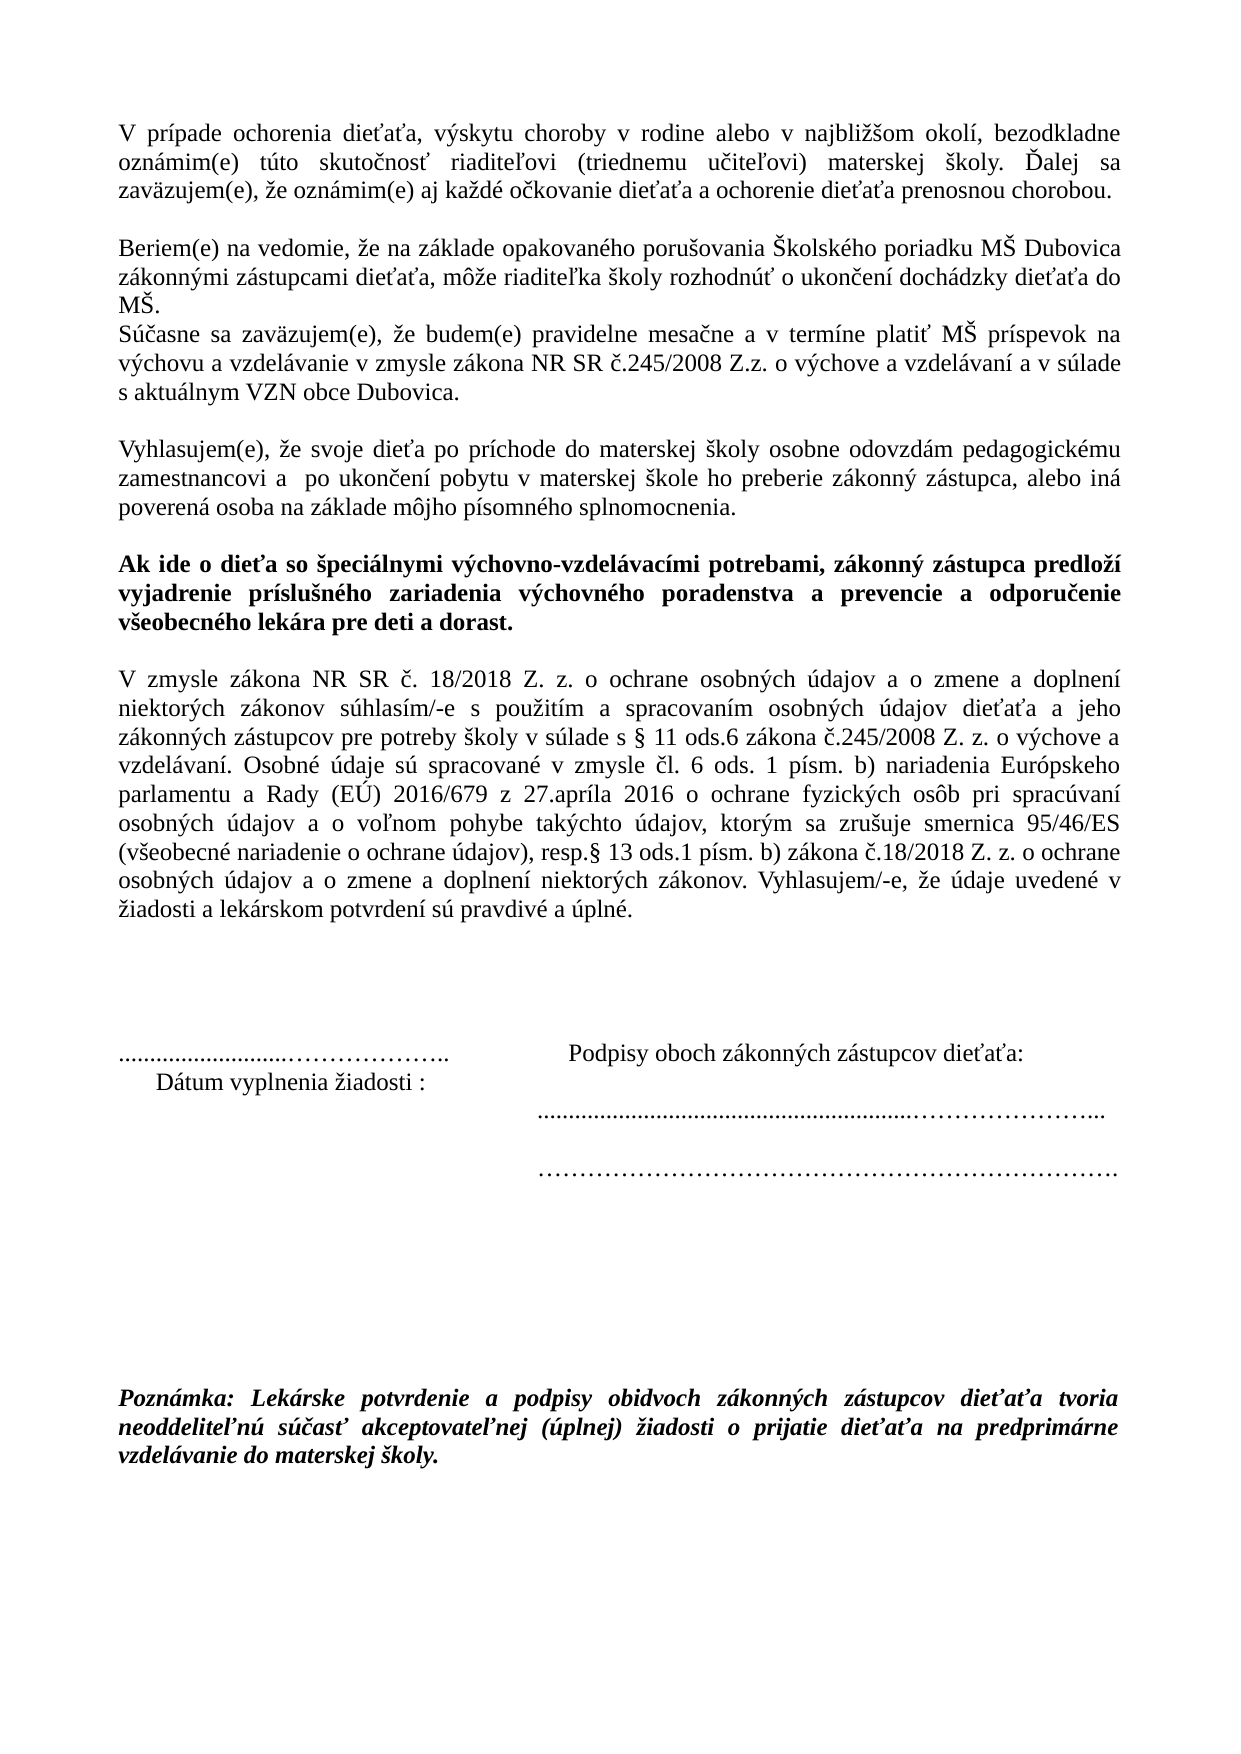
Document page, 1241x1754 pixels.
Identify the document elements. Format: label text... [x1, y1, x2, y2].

text ............................................................…………………... [118, 1096, 1122, 1124]
text Vyhlasujem(e), že svoje dieťa po príchode do materskej školy osobne odovzdám pedagogickému zamestnancovi a po ukončení pobytu v materskej škole ho preberie zákonný zástupca, alebo iná poverená osoba na základe môjho písomného splnomocnenia. [118, 434, 1122, 521]
text Poznámka: Lekárske potvrdenie a podpisy obidvoch zákonných zástupcov dieťaťa tvoria neoddeliteľnú súčasť akceptovateľnej (úplnej) žiadosti o prijatie dieťaťa na predprimárne vzdelávanie do materskej školy. [118, 1383, 1122, 1469]
text ……………………………………………………………. [118, 1153, 1122, 1182]
text Dátum vyplnenia žiadosti : [118, 1067, 1122, 1096]
text Súčasne sa zaväzujem(e), že budem(e) pravidelne mesačne a v termíne platiť MŠ príspevok na výchovu a vzdelávanie v zmysle zákona NR SR č.245/2008 Z.z. o výchove a vzdelávaní a v súlade s aktuálnym VZN obce Dubovica. [118, 319, 1122, 406]
text Ak ide o dieťa so špeciálnymi výchovno-vzdelávacími potrebami, zákonný zástupca predloží vyjadrenie príslušného zariadenia výchovného poradenstva a prevencie a odporučenie všeobecného lekára pre deti a dorast. [118, 549, 1122, 636]
text ...........................……………….. Podpisy oboch zákonných zástupcov dieťaťa: [118, 1038, 1122, 1067]
text Beriem(e) na vedomie, že na základe opakovaného porušovania Školského poriadku MŠ Dubovica zákonnými zástupcami dieťaťa, môže riaditeľka školy rozhodnúť o ukončení dochádzky dieťaťa do MŠ. [118, 233, 1122, 319]
text V prípade ochorenia dieťaťa, výskytu choroby v rodine alebo v najbližšom okolí, bezodkladne oznámim(e) túto skutočnosť riaditeľovi (triednemu učiteľovi) materskej školy. Ďalej sa zaväzujem(e), že oznámim(e) aj každé očkovanie dieťaťa a ochorenie dieťaťa prenosnou chorobou. [118, 118, 1122, 204]
text V zmysle zákona NR SR č. 18/2018 Z. z. o ochrane osobných údajov a o zmene a doplnení niektorých zákonov súhlasím/-e s použitím a spracovaním osobných údajov dieťaťa a jeho zákonných zástupcov pre potreby školy v súlade s § 11 ods.6 zákona č.245/2008 Z. z. o výchove a vzdelávaní. Osobné údaje sú spracované v zmysle čl. 6 ods. 1 písm. b) nariadenia Európskeho parlamentu a Rady (EÚ) 2016/679 z 27.apríla 2016 o ochrane fyzických osôb pri spracúvaní osobných údajov a o voľnom pohybe takýchto údajov, ktorým sa zrušuje smernica 95/46/ES (všeobecné nariadenie o ochrane údajov), resp.§ 13 ods.1 písm. b) zákona č.18/2018 Z. z. o ochrane osobných údajov a o zmene a doplnení niektorých zákonov. Vyhlasujem/-e, že údaje uvedené v žiadosti a lekárskom potvrdení sú pravdivé a úplné. [118, 664, 1122, 923]
